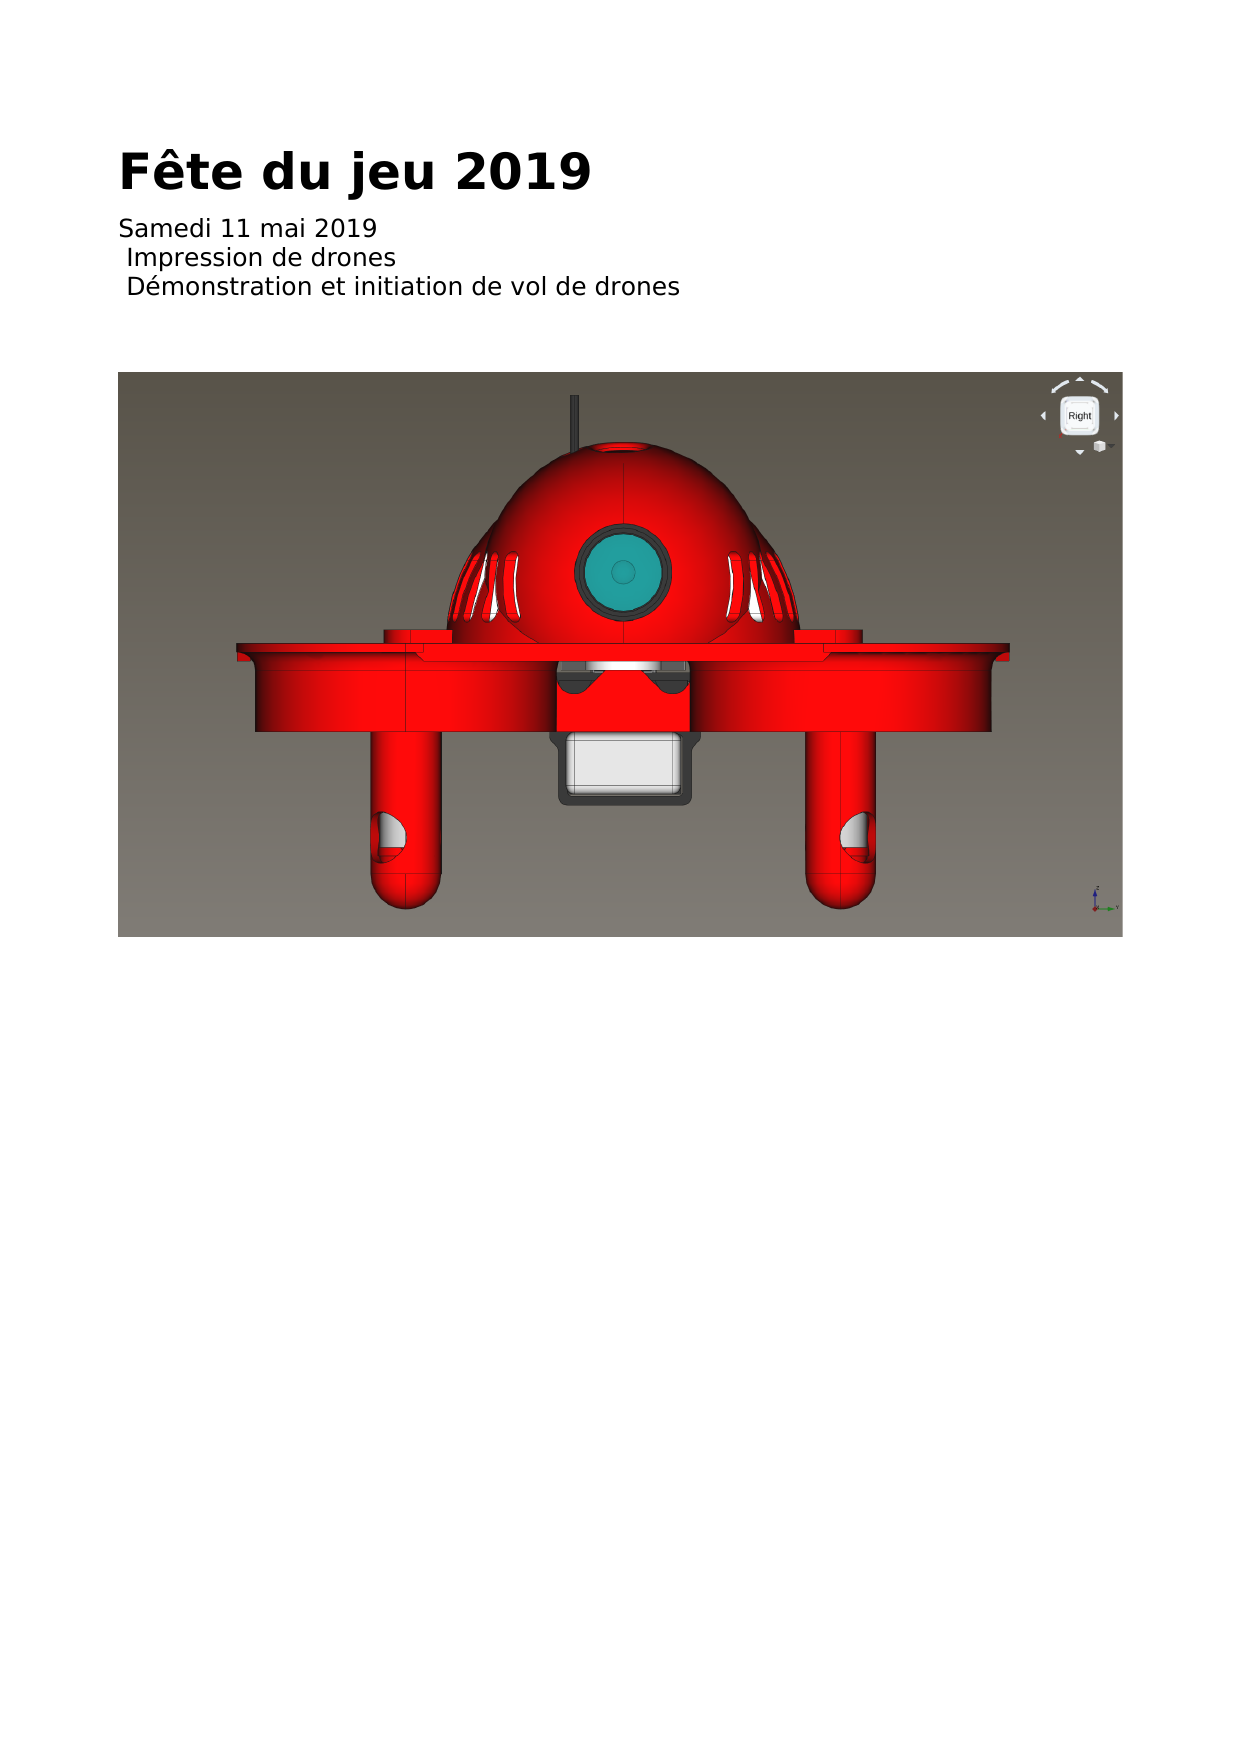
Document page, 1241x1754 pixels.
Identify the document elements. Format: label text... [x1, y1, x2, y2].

subtitle Fête du jeu 2019 [118, 143, 1122, 201]
picture [118, 372, 1123, 937]
text Samedi 11 mai 2019 Impression de drones Démonstration et initiation de vol de drones [118, 214, 1122, 360]
